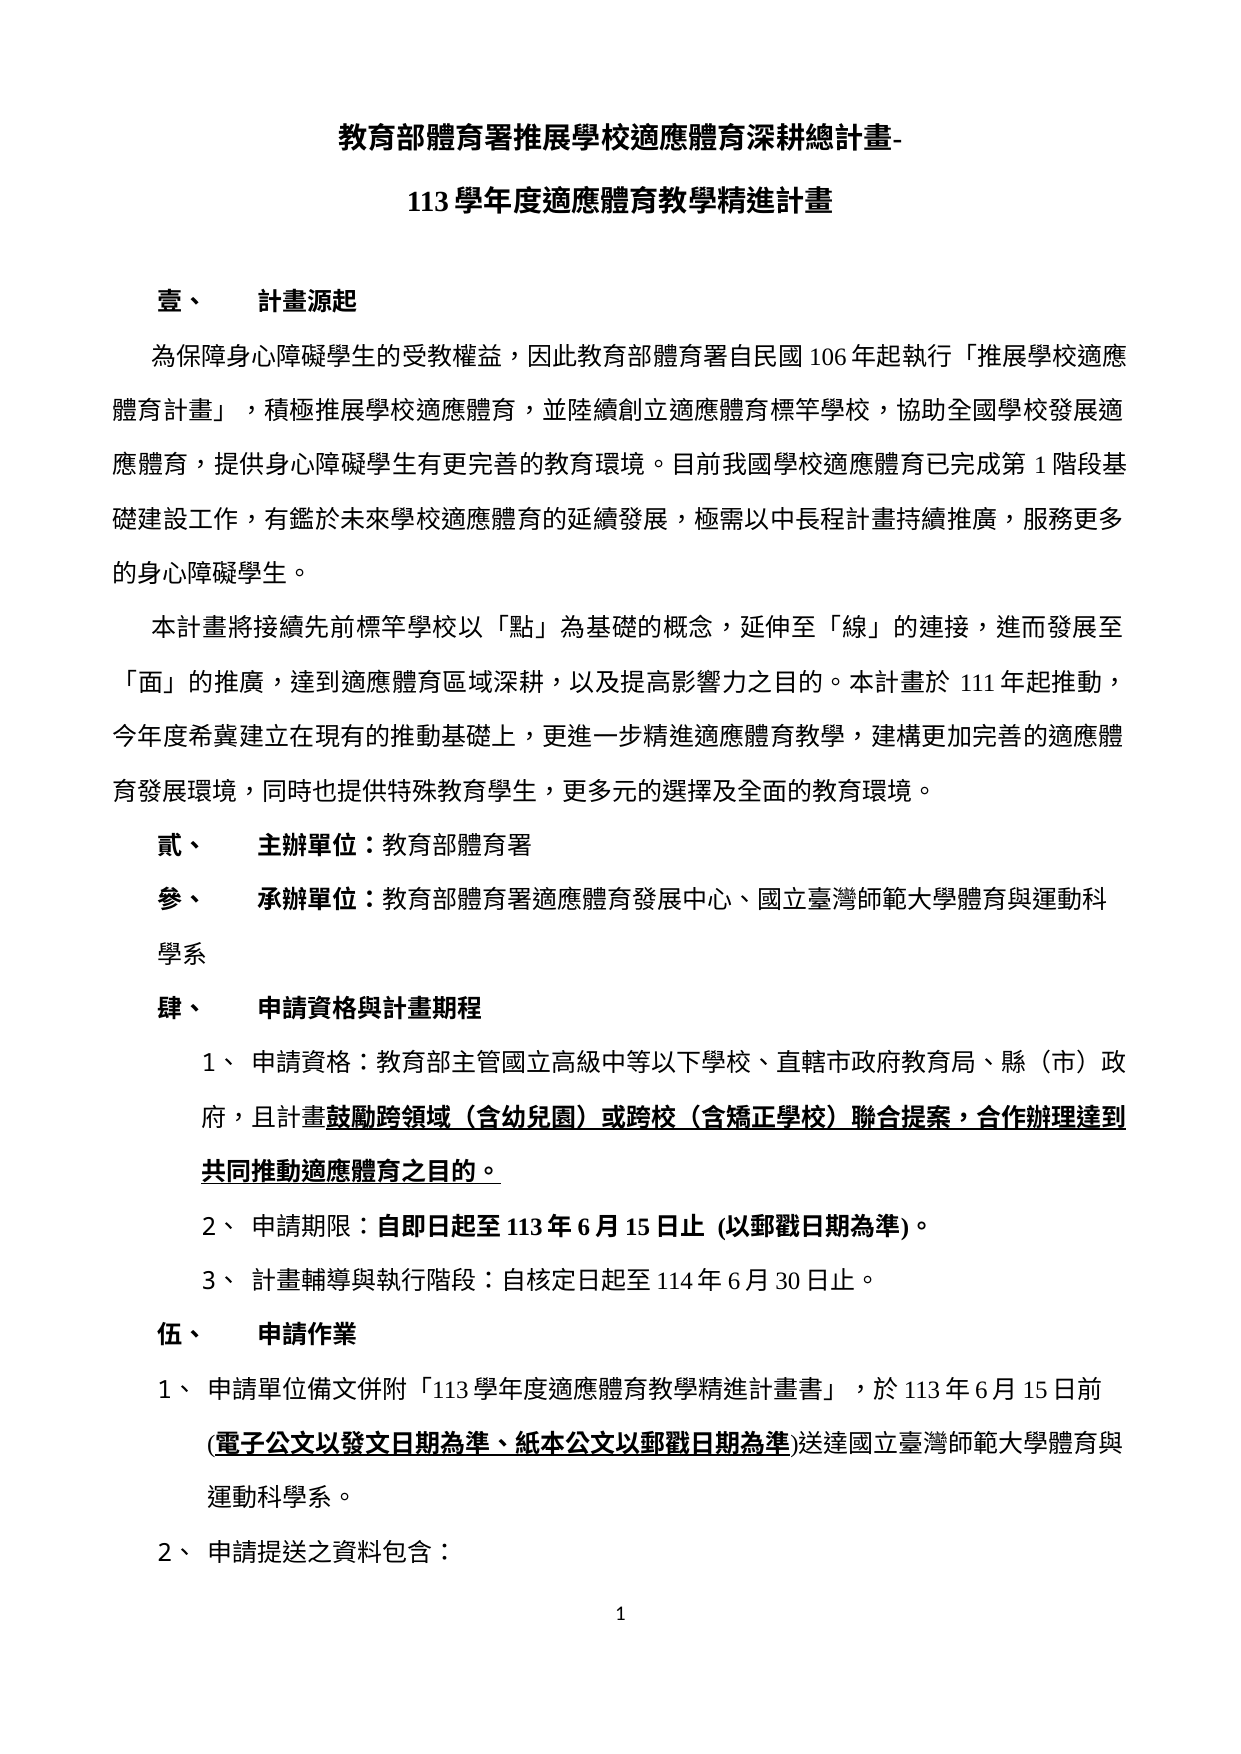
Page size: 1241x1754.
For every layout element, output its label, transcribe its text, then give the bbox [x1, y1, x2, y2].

text 本計畫將接續先前標竿學校以「點」為基礎的概念，延伸至「線」的連接，進而發展至「面」的推廣，達到適應體育區域深耕，以及提高影響力之目的。本計畫於111年起推動，今年度希冀建立在現有的推動基礎上，更進一步精進適應體育教學，建構更加完善的適應體育發展環境，同時也提供特殊教育學生，更多元的選擇及全面的教育環境。 [112, 608, 1128, 807]
text 為保障身心障礙學生的受教權益，因此教育部體育署自民國106年起執行「推展學校適應體育計畫」，積極推展學校適應體育，並陸續創立適應體育標竿學校，協助全國學校發展適應體育，提供身心障礙學生有更完善的教育環境。目前我國學校適應體育已完成第1階段基礎建設工作，有鑑於未來學校適應體育的延續發展，極需以中長程計畫持續推廣，服務更多的身心障礙學生。 [112, 336, 1128, 590]
text 113學年度適應體育教學精進計畫 [112, 157, 1128, 219]
list 承辦單位：教育部體育署適應體育發展中心、國立臺灣師範大學體育與運動科學系 [157, 880, 1128, 970]
text 教育部體育署推展學校適應體育深耕總計畫- [112, 94, 1128, 157]
list 申請資格與計畫期程 [157, 988, 1128, 1025]
list 計畫輔導與執行階段：自核定日起至114年6月30日止。 [201, 1260, 1128, 1297]
list 申請單位備文併附「113學年度適應體育教學精進計畫書」，於113年6月15日前(電子公文以發文日期為準、紙本公文以郵戳日期為準)送達國立臺灣師範大學體育與運動科學系。 [157, 1369, 1128, 1514]
list 計畫源起 [157, 282, 1128, 318]
list 申請資格：教育部主管國立高級中等以下學校、直轄市政府教育局、縣（市）政府，且計畫鼓勵跨領域（含幼兒園）或跨校（含矯正學校）聯合提案，合作辦理達到共同推動適應體育之目的。 [201, 1043, 1128, 1188]
list 主辦單位：教育部體育署 [157, 825, 1128, 862]
list 申請提送之資料包含： [157, 1532, 1128, 1568]
list 申請期限：自即日起至113年6月15日止 (以郵戳日期為準)。 [201, 1206, 1128, 1242]
list 申請作業 [157, 1315, 1128, 1351]
